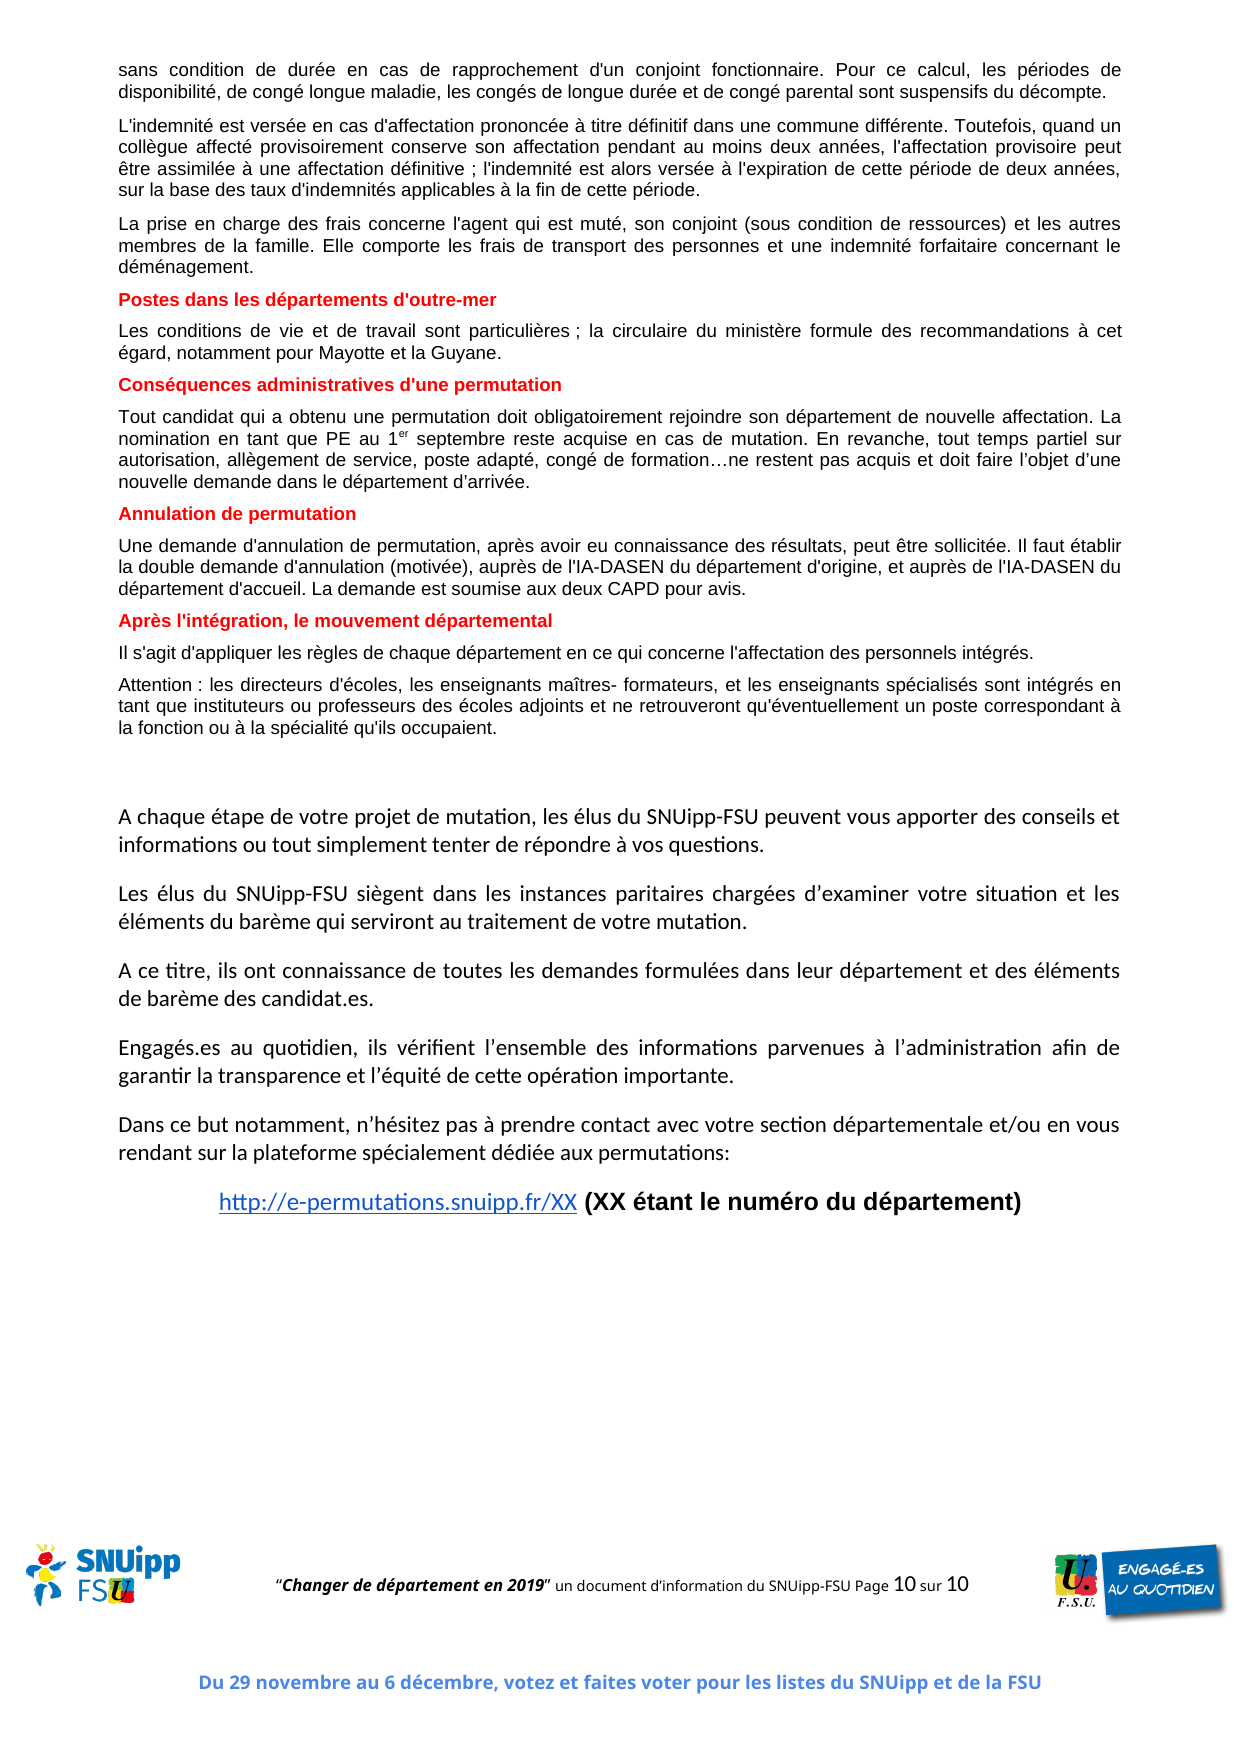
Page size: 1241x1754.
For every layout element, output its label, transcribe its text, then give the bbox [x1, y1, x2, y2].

text Engagés.es au quotidien, ils vérifient l’ensemble des informations parvenues à l’administration afin de garantir la transparence et l’équité de cette opération importante. [118, 1033, 1122, 1089]
text La prise en charge des frais concerne l'agent qui est muté, son conjoint (sous condition de ressources) et les autres membres de la famille. Elle comporte les frais de transport des personnes et une indemnité forfaitaire concernant le déménagement. [118, 213, 1122, 278]
text http://e-permutations.snuipp.fr/XX (XX étant le numéro du département) [118, 1187, 1122, 1217]
text L'indemnité est versée en cas d'affectation prononcée à titre définitif dans une commune différente. Toutefois, quand un collègue affecté provisoirement conserve son affectation pendant au moins deux années, l'affectation provisoire peut être assimilée à une affectation définitive ; l'indemnité est alors versée à l'expiration de cette période de deux années, sur la base des taux d'indemnités applicables à la fin de cette période. [118, 114, 1122, 201]
text Annulation de permutation [118, 502, 1122, 524]
text Une demande d'annulation de permutation, après avoir eu connaissance des résultats, peut être sollicitée. Il faut établir la double demande d'annulation (motivée), auprès de l'IA-DASEN du département d'origine, et auprès de l'IA-DASEN du département d'accueil. La demande est soumise aux deux CAPD pour avis. [118, 534, 1122, 599]
picture [1044, 1544, 1229, 1625]
text Après l'intégration, le mouvement départemental [118, 609, 1122, 631]
picture [26, 1544, 181, 1607]
text Tout candidat qui a obtenu une permutation doit obligatoirement rejoindre son département de nouvelle affectation. La nomination en tant que PE au 1er septembre reste acquise en cas de mutation. En revanche, tout temps partiel sur autorisation, allègement de service, poste adapté, congé de formation…ne restent pas acquis et doit faire l’objet d’une nouvelle demande dans le département d’arrivée. [118, 406, 1122, 492]
text Attention : les directeurs d'écoles, les enseignants maîtres- formateurs, et les enseignants spécialisés sont intégrés en tant que instituteurs ou professeurs des écoles adjoints et ne retrouveront qu'éventuellement un poste correspondant à la fonction ou à la spécialité qu'ils occupaient. [118, 673, 1122, 738]
text Conséquences administratives d'une permutation [118, 374, 1122, 395]
text A chaque étape de votre projet de mutation, les élus du SNUipp-FSU peuvent vous apporter des conseils et informations ou tout simplement tenter de répondre à vos questions. [118, 802, 1122, 858]
text Les conditions de vie et de travail sont particulières ; la circulaire du ministère formule des recommandations à cet égard, notamment pour Mayotte et la Guyane. [118, 320, 1122, 363]
text A ce titre, ils ont connaissance de toutes les demandes formulées dans leur département et des éléments de barème des candidat.es. [118, 956, 1122, 1012]
text Dans ce but notamment, n’hésitez pas à prendre contact avec votre section départementale et/ou en vous rendant sur la plateforme spécialement dédiée aux permutations: [118, 1110, 1122, 1166]
text sans condition de durée en cas de rapprochement d'un conjoint fonctionnaire. Pour ce calcul, les périodes de disponibilité, de congé longue maladie, les congés de longue durée et de congé parental sont suspensifs du décompte. [118, 59, 1122, 102]
text Il s'agit d'appliquer les règles de chaque département en ce qui concerne l'affectation des personnels intégrés. [118, 642, 1122, 663]
text Postes dans les départements d'outre-mer [118, 288, 1122, 310]
text Les élus du SNUipp-FSU siègent dans les instances paritaires chargées d’examiner votre situation et les éléments du barème qui serviront au traitement de votre mutation. [118, 879, 1122, 935]
